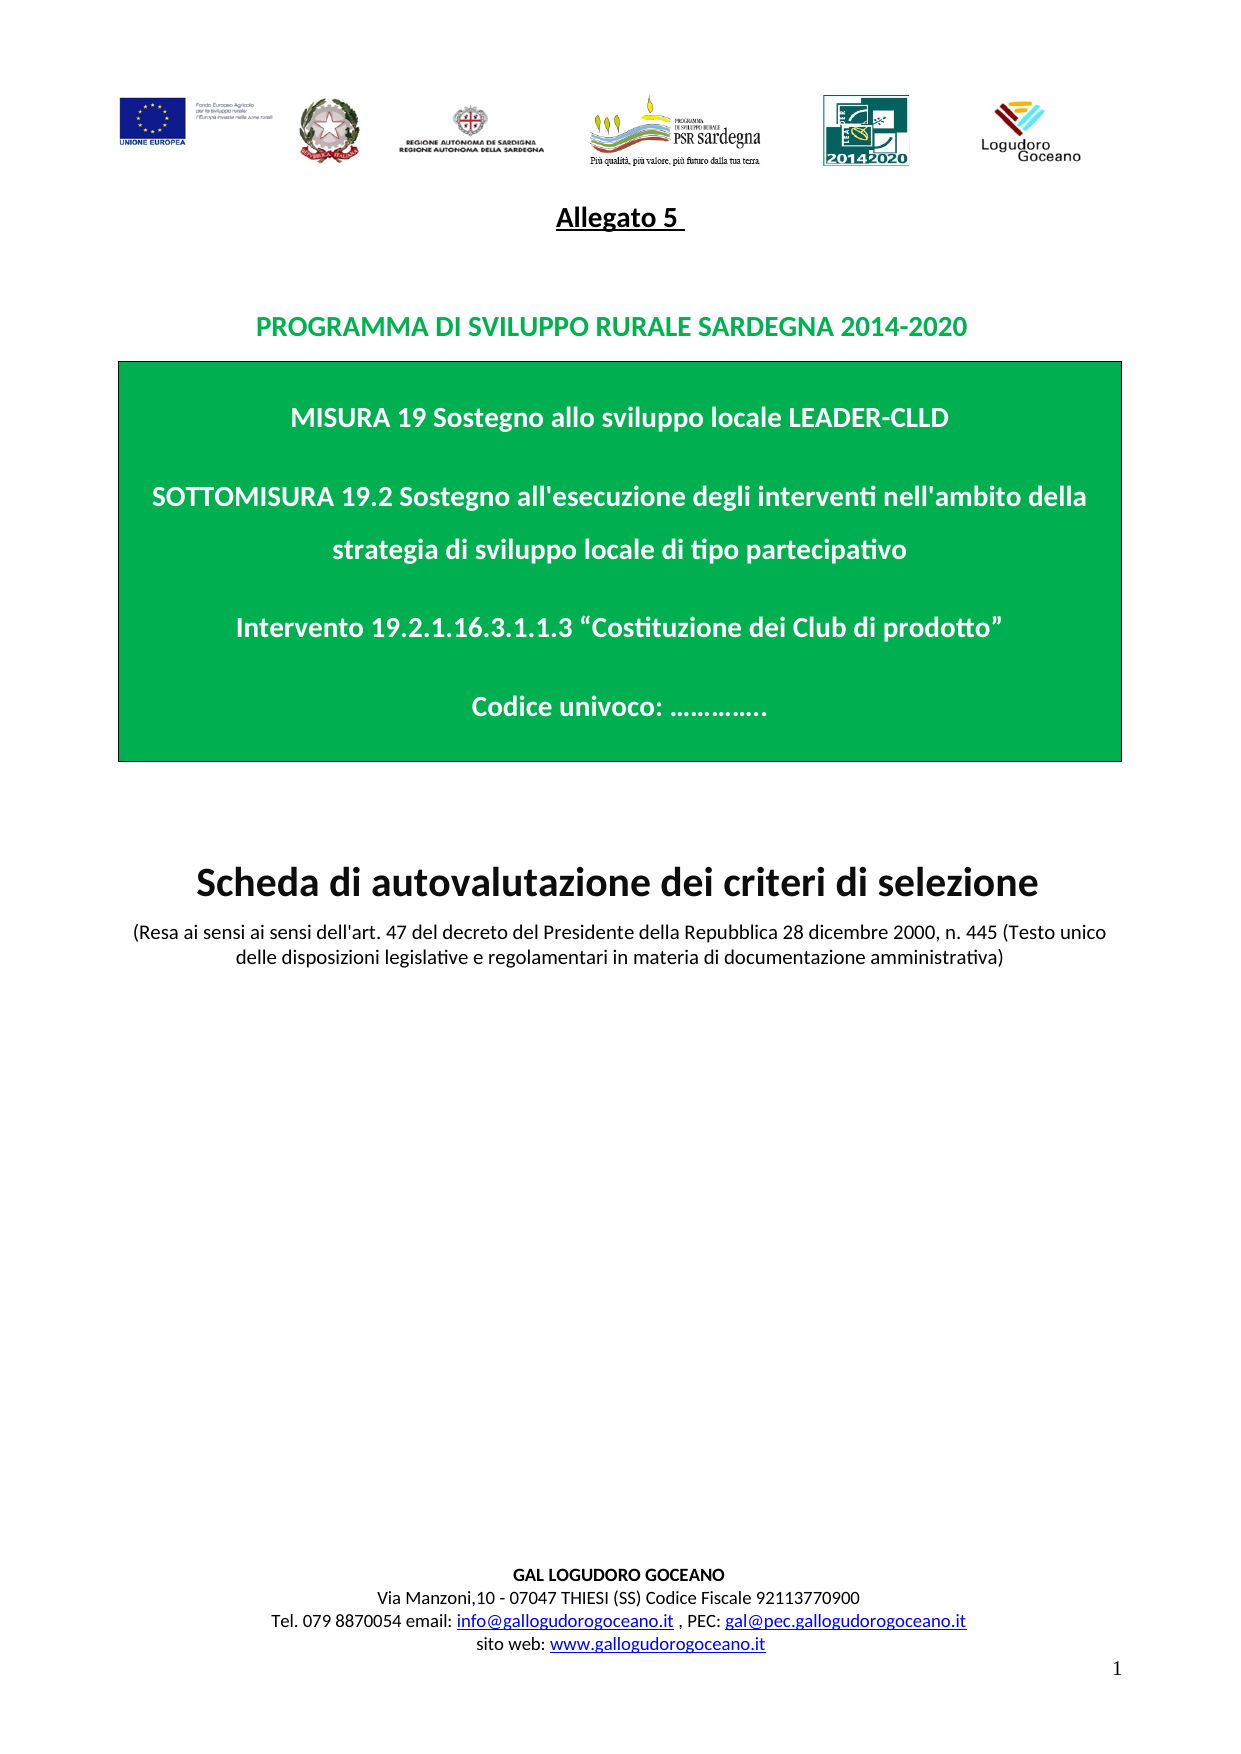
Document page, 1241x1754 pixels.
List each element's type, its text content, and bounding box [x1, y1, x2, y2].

text Allegato 5 [118, 199, 1122, 234]
text (Resa ai sensi ai sensi dell'art. 47 del decreto del Presidente della Repubblica 28 dicembre 2000, n. 445 (Testo unico delle disposizioni legislative e regolamentari in materia di documentazione amministrativa) [118, 919, 1122, 970]
text Scheda di autovalutazione dei criteri di selezione [118, 856, 1122, 907]
text PROGRAMMA DI SVILUPPO RURALE SARDEGNA 2014-2020R [118, 308, 1122, 343]
table_header MISURA 19 Sostegno allo sviluppo locale LEADER-CLLD SOTTOMISURA 19.2 Sostegno all'esecuzione degli interventi nell'ambito della strategia di sviluppo locale di tipo partecipativo Intervento 19.2.1.16.3.1.1.3 “Costituzione dei Club di prodotto” Codice univoco: ………….. [119, 362, 1121, 761]
